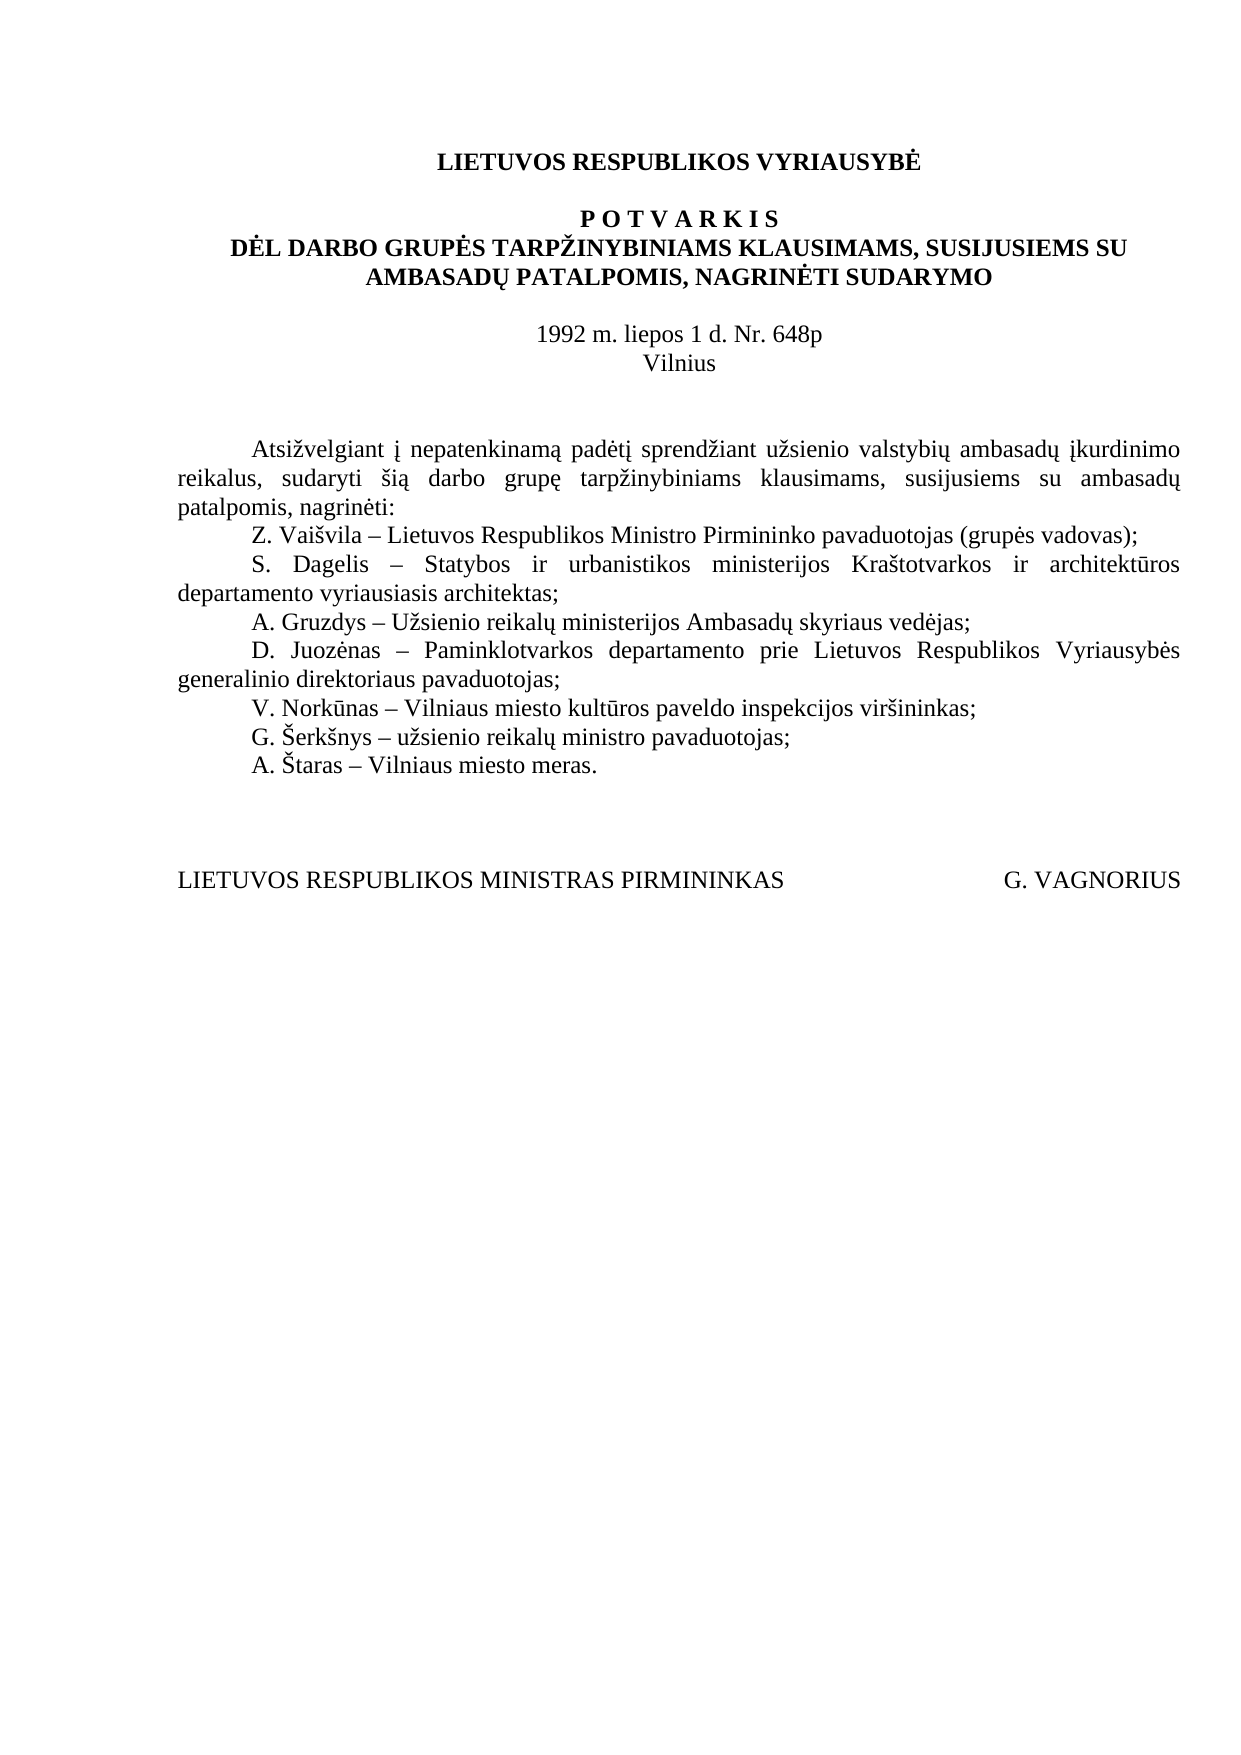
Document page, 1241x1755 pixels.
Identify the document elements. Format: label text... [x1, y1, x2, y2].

text LIETUVOS RESPUBLIKOS MINISTRAS PIRMININKAS G. VAGNORIUS [177, 866, 1181, 894]
text S. Dagelis – Statybos ir urbanistikos ministerijos Kraštotvarkos ir architektūros departamento vyriausiasis architektas; [177, 549, 1181, 607]
text A. Štaras – Vilniaus miesto meras. [177, 751, 1181, 779]
text Atsižvelgiant į nepatenkinamą padėtį sprendžiant užsienio valstybių ambasadų įkurdinimo reikalus, sudaryti šią darbo grupę tarpžinybiniams klausimams, susijusiems su ambasadų patalpomis, nagrinėti: [177, 434, 1181, 521]
text Vilnius [177, 348, 1181, 377]
text D. Juozėnas – Paminklotvarkos departamento prie Lietuvos Respublikos Vyriausybės generalinio direktoriaus pavaduotojas; [177, 636, 1181, 693]
text 1992 m. liepos 1 d. Nr. 648p [177, 319, 1181, 348]
text A. Gruzdys – Užsienio reikalų ministerijos Ambasadų skyriaus vedėjas; [177, 607, 1181, 636]
text DĖL DARBO GRUPĖS TARPŽINYBINIAMS KLAUSIMAMS, SUSIJUSIEMS SU AMBASADŲ PATALPOMIS, NAGRINĖTI SUDARYMO [177, 233, 1181, 291]
text P O T V A R K I S [177, 204, 1181, 233]
text G. Šerkšnys – užsienio reikalų ministro pavaduotojas; [177, 722, 1181, 751]
text V. Norkūnas – Vilniaus miesto kultūros paveldo inspekcijos viršininkas; [177, 693, 1181, 722]
text Z. Vaišvila – Lietuvos Respublikos Ministro Pirmininko pavaduotojas (grupės vadovas); [177, 521, 1181, 549]
text LIETUVOS RESPUBLIKOS VYRIAUSYBĖ [177, 147, 1181, 176]
